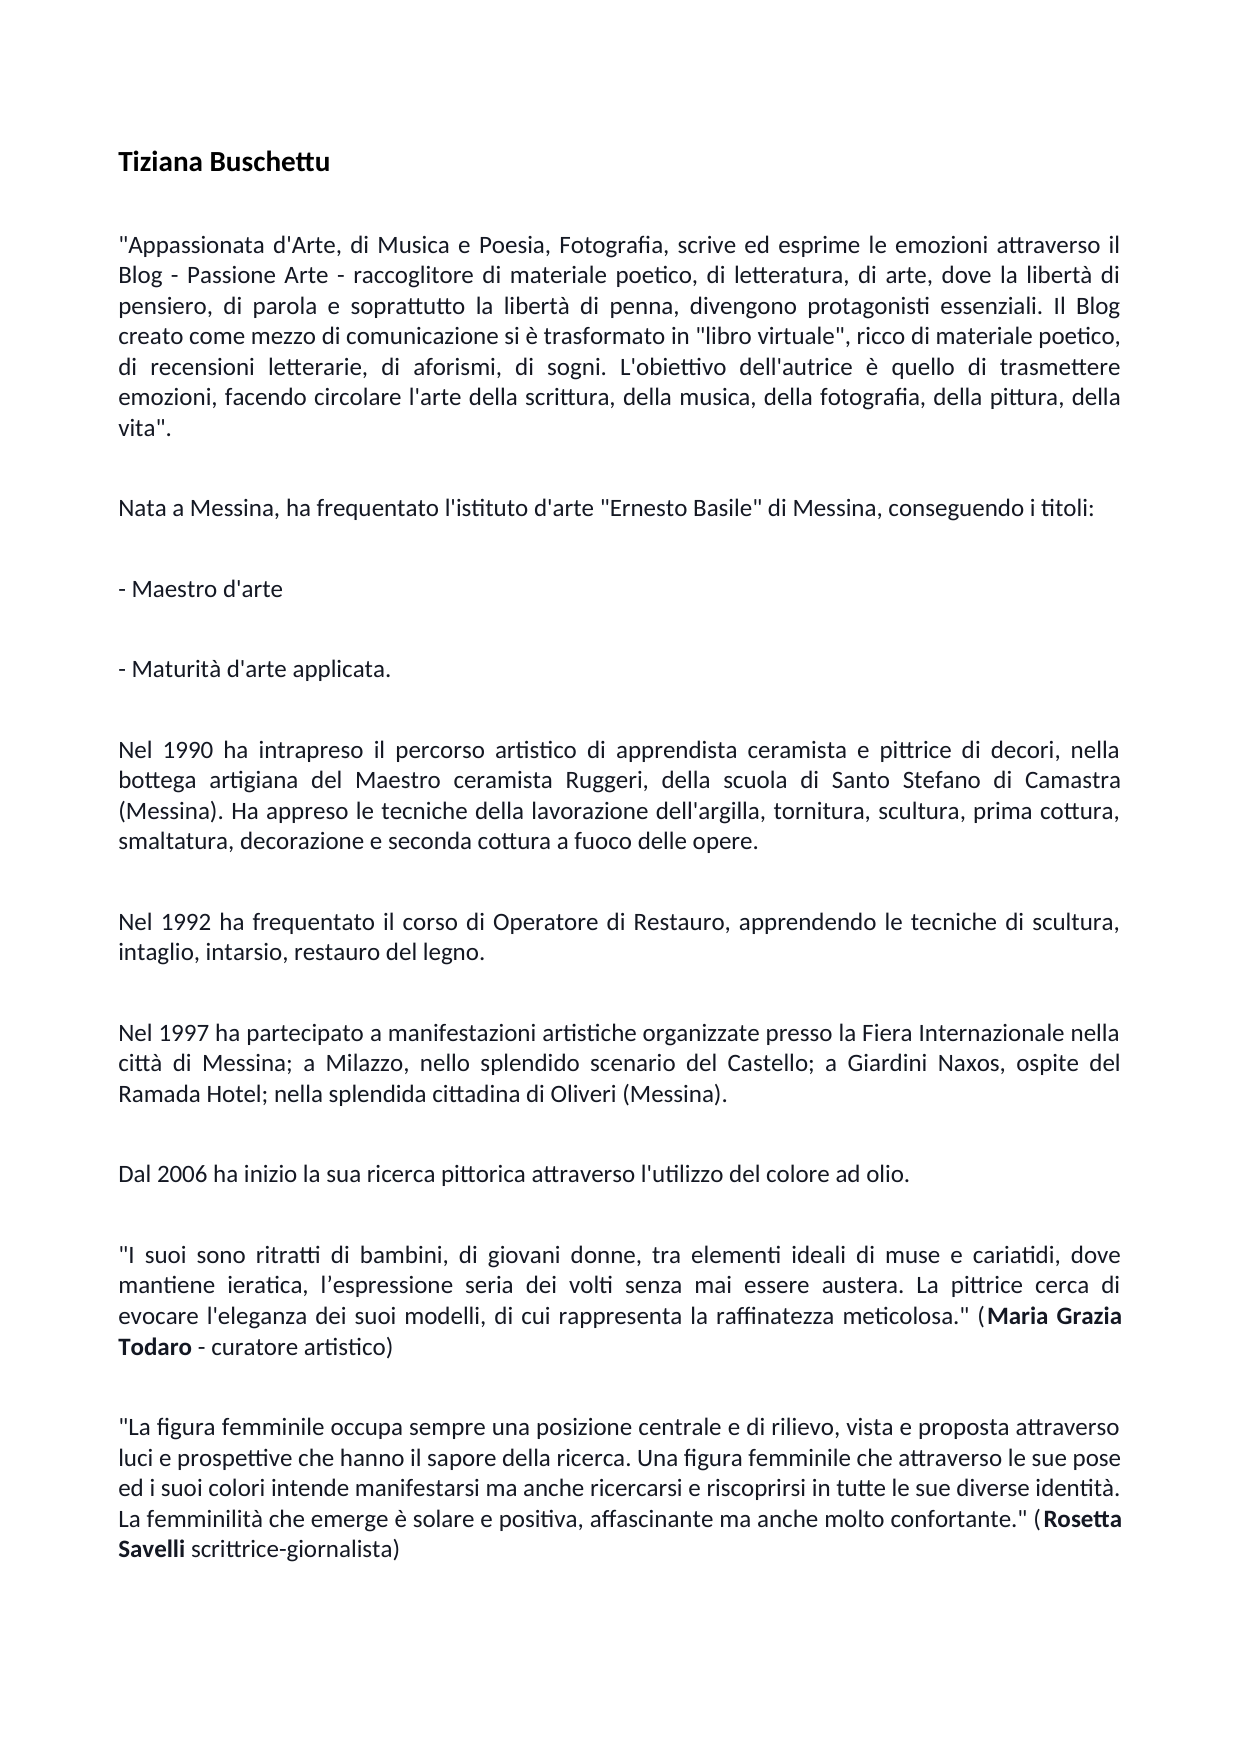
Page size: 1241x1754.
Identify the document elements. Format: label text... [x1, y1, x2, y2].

text "I suoi sono ritratti di bambini, di giovani donne, tra elementi ideali di muse e cariatidi, dove mantiene ieratica, l’espressione seria dei volti senza mai essere austera. La pittrice cerca di evocare l'eleganza dei suoi modelli, di cui rappresenta la raffinatezza meticolosa." (Maria Grazia Todaro - curatore artistico) [118, 1239, 1122, 1361]
text Nel 1992 ha frequentato il corso di Operatore di Restauro, apprendendo le tecniche di scultura, intaglio, intarsio, restauro del legno. [118, 906, 1122, 967]
text Tiziana Buschettu [118, 143, 1122, 179]
text Dal 2006 ha inizio la sua ricerca pittorica attraverso l'utilizzo del colore ad olio. [118, 1159, 1122, 1189]
text "La figura femminile occupa sempre una posizione centrale e di rilievo, vista e proposta attraverso luci e prospettive che hanno il sapore della ricerca. Una figura femminile che attraverso le sue pose ed i suoi colori intende manifestarsi ma anche ricercarsi e riscoprirsi in tutte le sue diverse identità. La femminilità che emerge è solare e positiva, affascinante ma anche molto confortante." (Rosetta Savelli scrittrice-giornalista) [118, 1411, 1122, 1564]
text - Maestro d'arte [118, 573, 1122, 603]
text Nata a Messina, ha frequentato l'istituto d'arte "Ernesto Basile" di Messina, conseguendo i titoli: [118, 492, 1122, 523]
text - Maturità d'arte applicata. [118, 653, 1122, 684]
text Nel 1990 ha intrapreso il percorso artistico di apprendista ceramista e pittrice di decori, nella bottega artigiana del Maestro ceramista Ruggeri, della scuola di Santo Stefano di Camastra (Messina). Ha appreso le tecniche della lavorazione dell'argilla, tornitura, scultura, prima cottura, smaltatura, decorazione e seconda cottura a fuoco delle opere. [118, 734, 1122, 856]
text Nel 1997 ha partecipato a manifestazioni artistiche organizzate presso la Fiera Internazionale nella città di Messina; a Milazzo, nello splendido scenario del Castello; a Giardini Naxos, ospite del Ramada Hotel; nella splendida cittadina di Oliveri (Messina). [118, 1017, 1122, 1109]
text "Appassionata d'Arte, di Musica e Poesia, Fotografia, scrive ed esprime le emozioni attraverso il Blog - Passione Arte - raccoglitore di materiale poetico, di letteratura, di arte, dove la libertà di pensiero, di parola e soprattutto la libertà di penna, divengono protagonisti essenziali. Il Blog creato come mezzo di comunicazione si è trasformato in "libro virtuale", ricco di materiale poetico, di recensioni letterarie, di aforismi, di sogni. L'obiettivo dell'autrice è quello di trasmettere emozioni, facendo circolare l'arte della scrittura, della musica, della fotografia, della pittura, della vita". [118, 229, 1122, 442]
